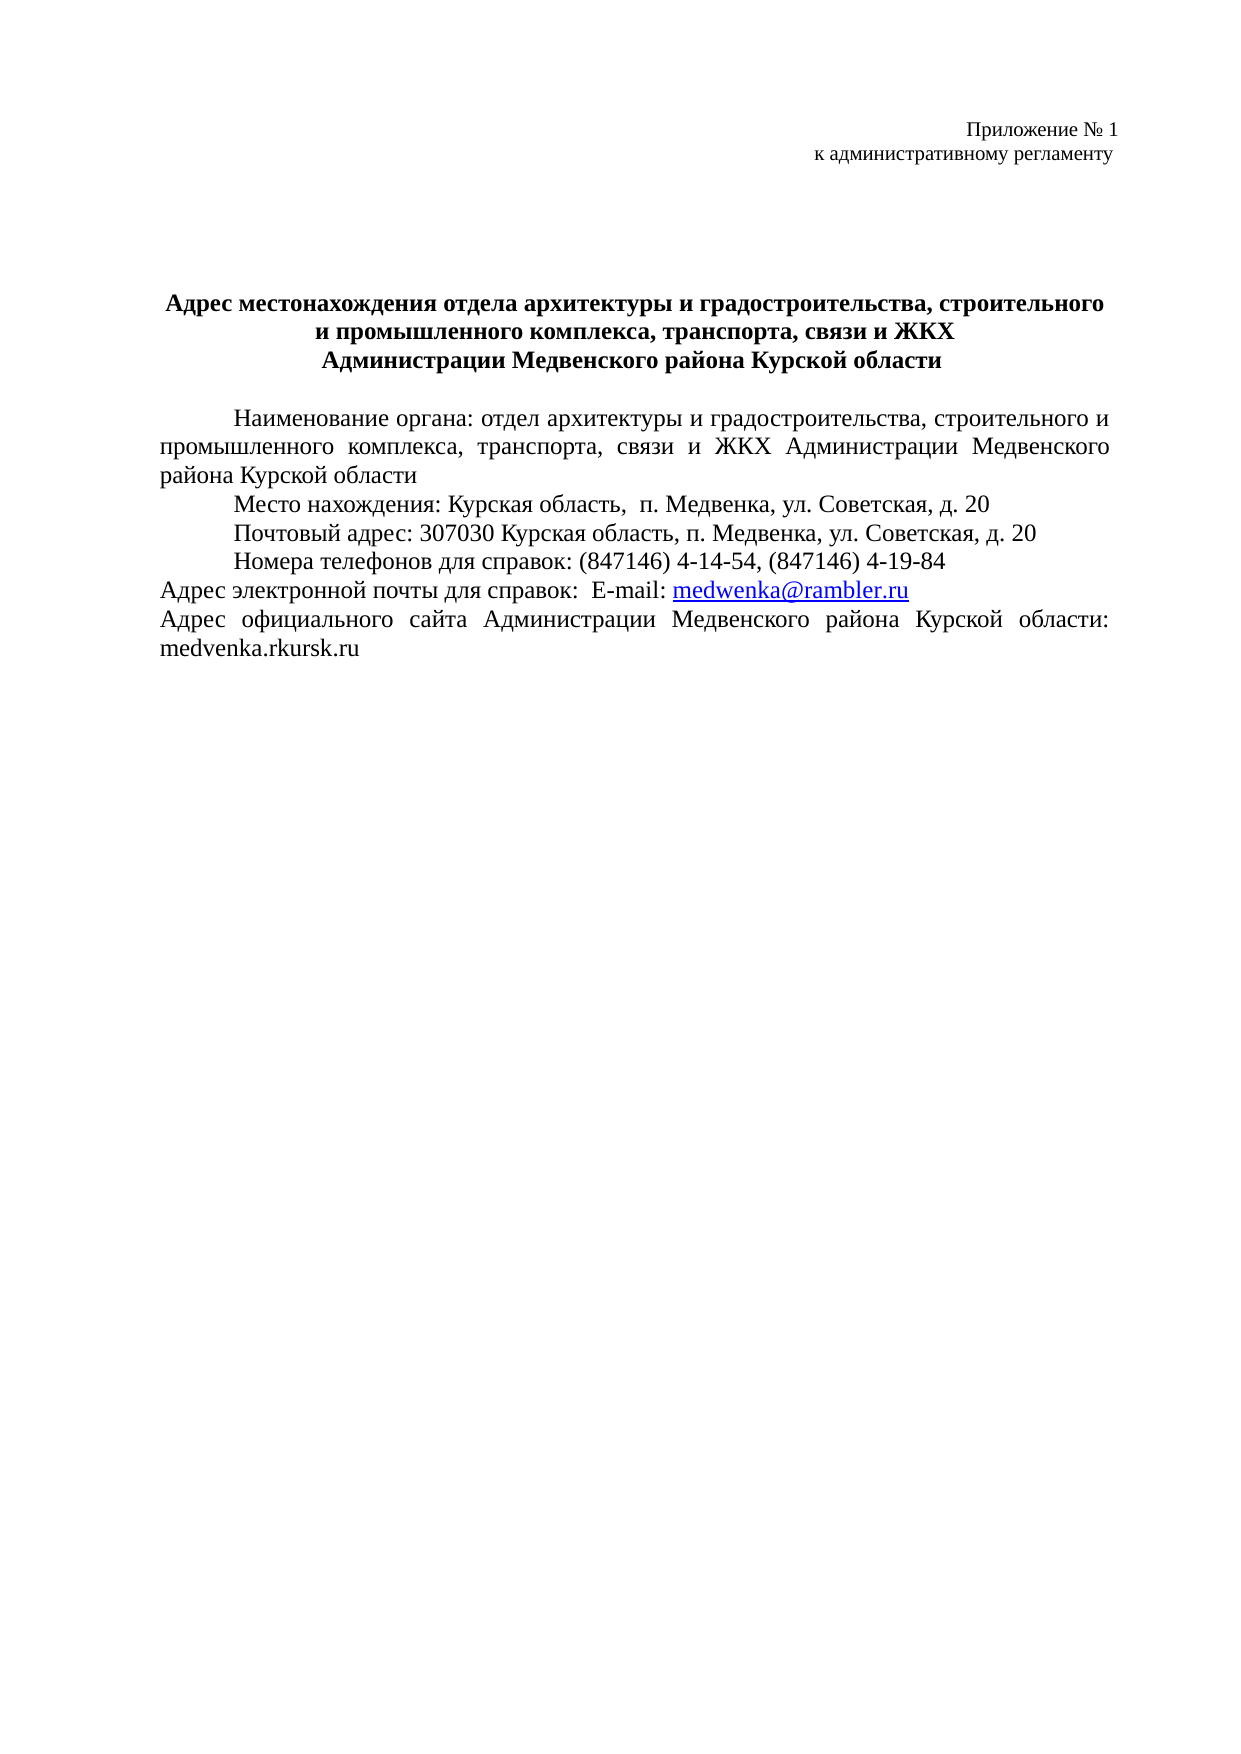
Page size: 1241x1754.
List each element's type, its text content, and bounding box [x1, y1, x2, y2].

text Адрес электронной почты для справок: E-mail: medwenka@rambler.ru [159, 575, 1110, 604]
text Администрации Медвенского района Курской области [159, 345, 1110, 374]
text Адрес официального сайта Администрации Медвенского района Курской области: medvenka.rkursk.ru [159, 604, 1110, 661]
text Наименование органа: отдел архитектуры и градостроительства, строительного и промышленного комплекса, транспорта, связи и ЖКХ Администрации Медвенского района Курской области [159, 403, 1110, 489]
table_header [148, 44, 666, 288]
text Номера телефонов для справок: (847146) 4-14-54, (847146) 4-19-84 [159, 546, 1110, 575]
text Адрес местонахождения отдела архитектуры и градостроительства, строительного и промышленного комплекса, транспорта, связи и ЖКХ [159, 288, 1110, 345]
text Почтовый адрес: 307030 Курская область, п. Медвенка, ул. Советская, д. 20 [159, 518, 1110, 546]
table_header Приложение № 1 к административному регламенту [666, 44, 1116, 288]
text Место нахождения: Курская область, п. Медвенка, ул. Советская, д. 20 [159, 489, 1110, 518]
